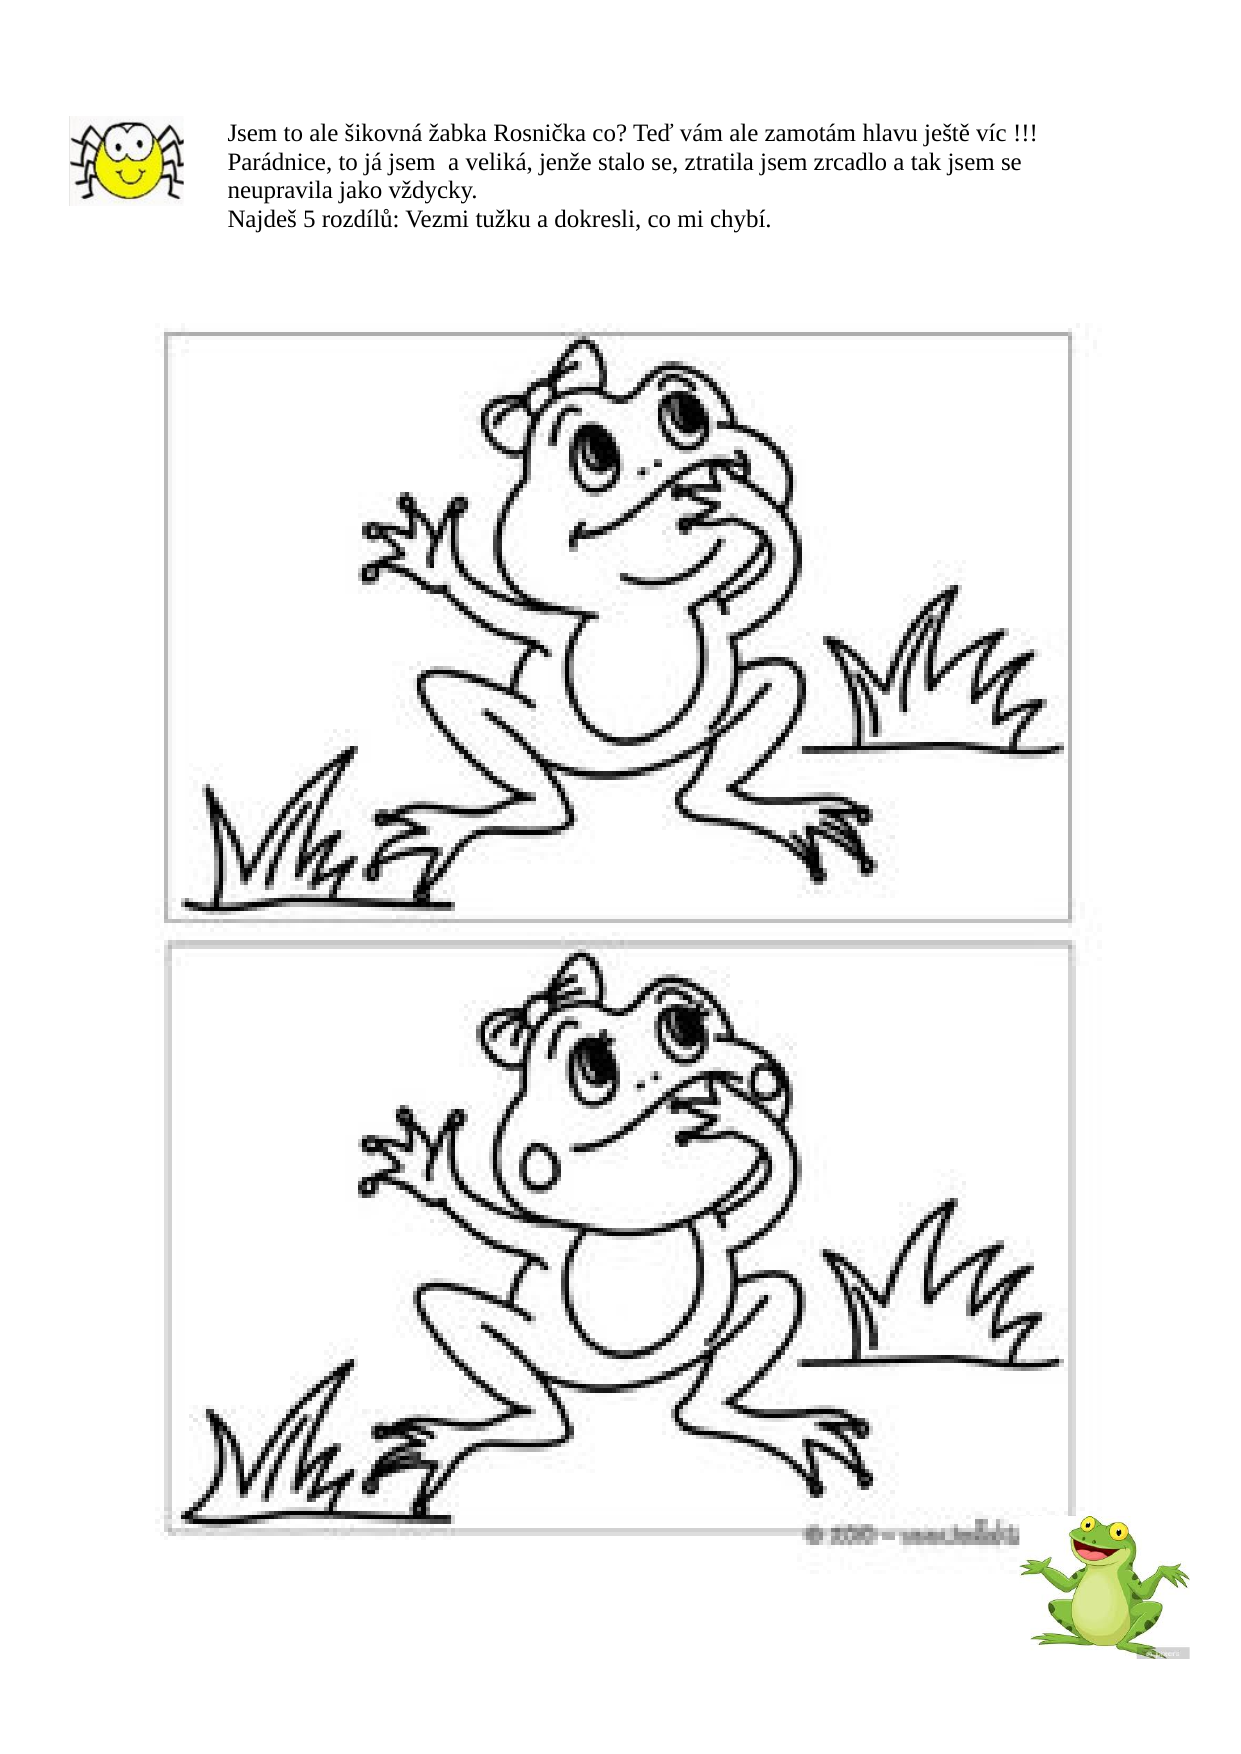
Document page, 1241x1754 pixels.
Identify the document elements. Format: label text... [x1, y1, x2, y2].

text Jsem to ale šikovná žabka Rosnička co? Teď vám ale zamotám hlavu ještě víc !!! [184, 118, 1122, 147]
text neupravila jako vždycky. [184, 176, 1122, 204]
text Parádnice, to já jsem a veliká, jenže stalo se, ztratila jsem zrcadlo a tak jsem se [184, 147, 1122, 176]
picture [122, 290, 1190, 1659]
text Najdeš 5 rozdílů: Vezmi tužku a dokresli, co mi chybí. [118, 204, 1122, 233]
picture [69, 116, 184, 206]
